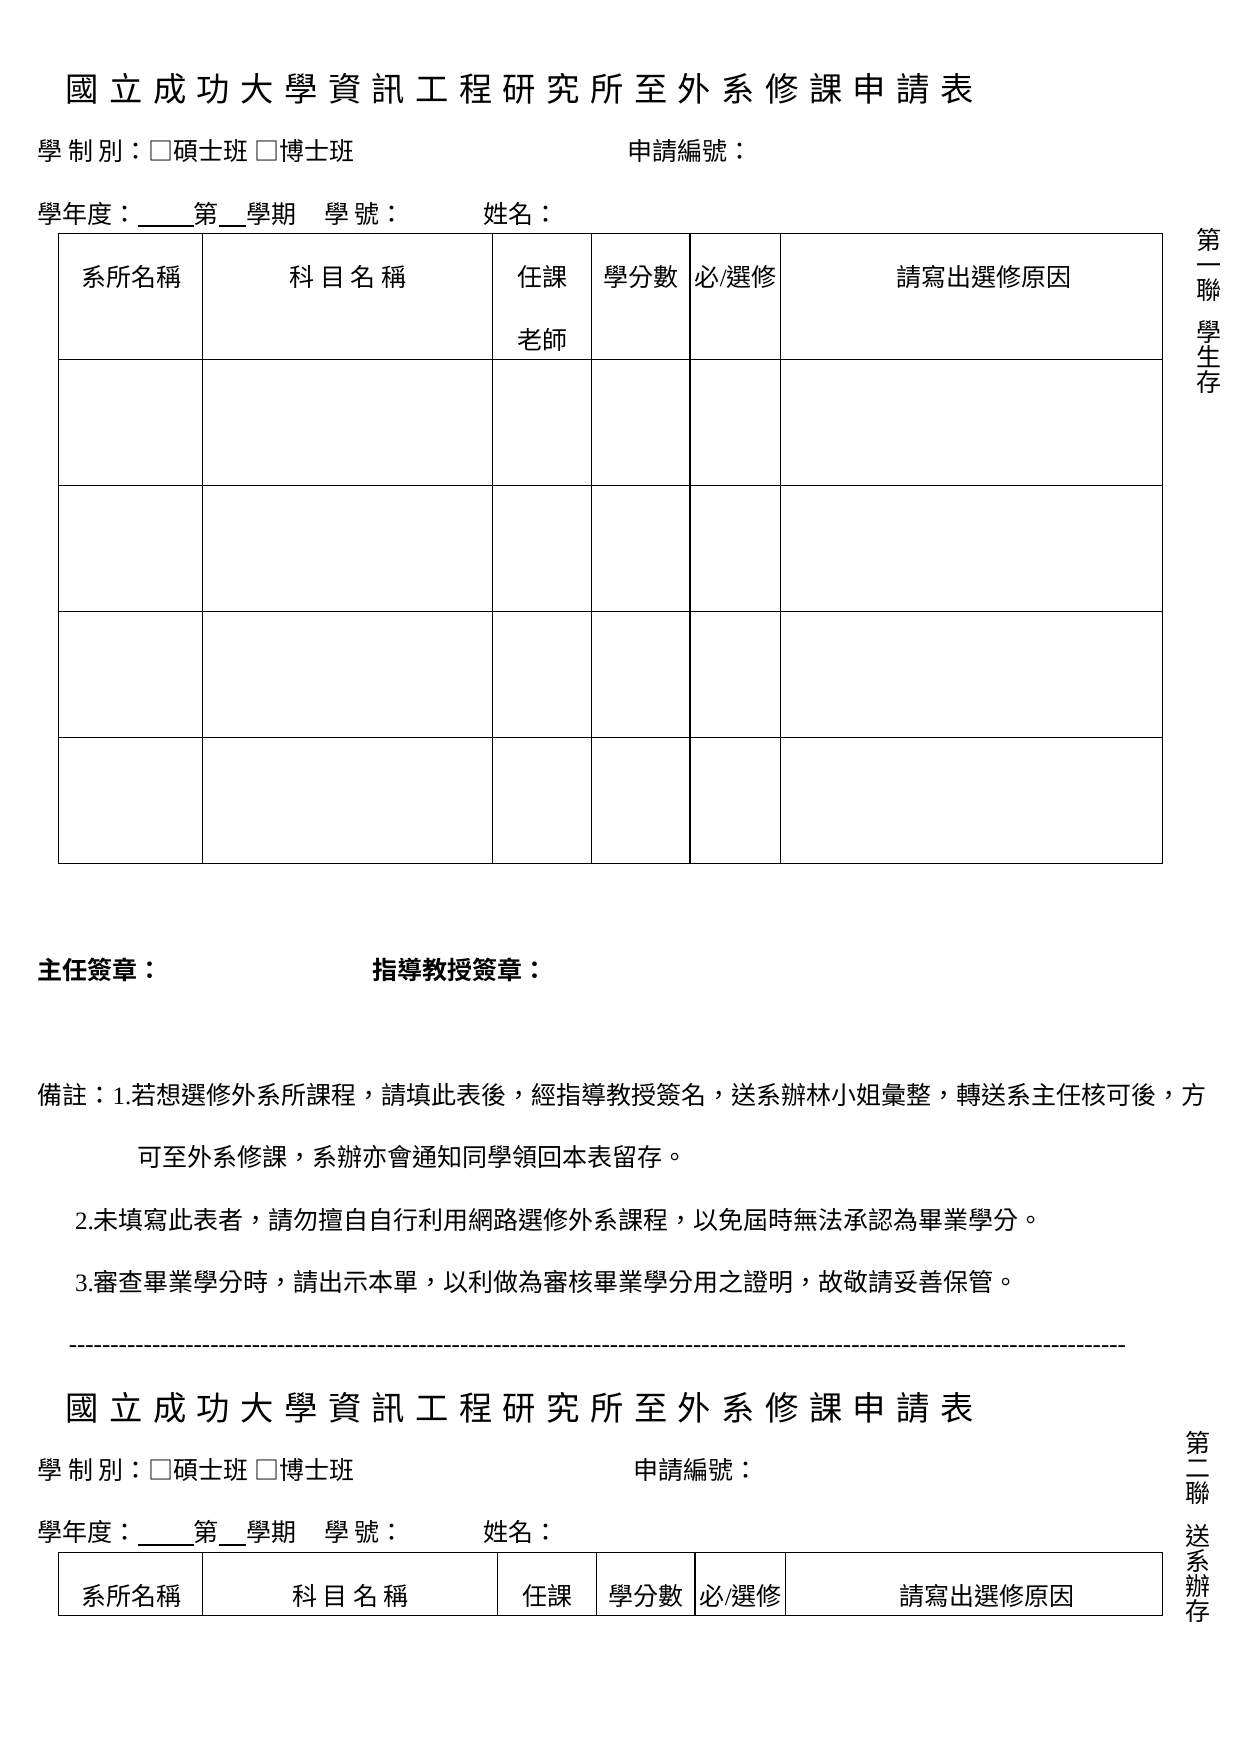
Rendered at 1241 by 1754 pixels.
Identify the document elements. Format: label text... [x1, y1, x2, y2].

table_cell [493, 738, 591, 863]
table_cell [592, 360, 689, 485]
table_header 請寫出選修原因 [786, 1553, 1162, 1615]
table_cell [203, 612, 492, 737]
table_header 請寫出選修原因 [781, 234, 1162, 359]
table_cell [592, 612, 689, 737]
table_cell [203, 360, 492, 485]
table_header 科 目 名 稱 [203, 1553, 497, 1615]
table_header 學分數 [597, 1553, 694, 1615]
table_cell [59, 738, 202, 863]
table_header 科 目 名 稱 [203, 234, 492, 359]
table_cell [493, 360, 591, 485]
text 備註：1.若想選修外系所課程，請填此表後，經指導教授簽名，送系辦林小姐彙整，轉送系主任核可後，方可至外系修課，系辦亦會通知同學領回本表留存。 [37, 1052, 1215, 1177]
text 學 制 別：□碩士班 □博士班 申請編號： [37, 108, 1215, 171]
text 學年度： 第 學期 學 號： 姓名： [37, 171, 1234, 551]
table_cell [203, 738, 492, 863]
table_cell [203, 486, 492, 611]
table_header 任課 [498, 1553, 596, 1615]
table_cell [691, 360, 780, 485]
table_header 必/選修 [696, 1553, 785, 1615]
table_cell [781, 360, 1162, 485]
table_header 學分數 [592, 234, 689, 359]
table_header 任課 老師 [493, 234, 591, 359]
text 主任簽章： 指導教授簽章： [37, 927, 1215, 989]
text 國立成功大學資訊工程研究所至外系修課申請表 [65, 46, 1215, 108]
table_cell [493, 612, 591, 737]
table_header 必/選修 [691, 234, 780, 359]
table_cell [781, 738, 1162, 863]
text ------------------------------------------------------------------------------------------------------------------------------- [37, 1302, 1181, 1364]
table_header 系所名稱 [59, 1553, 202, 1615]
table_cell [691, 612, 780, 737]
table_cell [493, 486, 591, 611]
table_cell [59, 612, 202, 737]
text 國立成功大學資訊工程研究所至外系修課申請表 [65, 1364, 1215, 1427]
table_cell [59, 486, 202, 611]
table_cell [59, 360, 202, 485]
table_header 系所名稱 [59, 234, 202, 359]
table_cell [781, 486, 1162, 611]
table_cell [691, 738, 780, 863]
table_cell [781, 612, 1162, 737]
text 第一聯 學生存 [1190, 227, 1227, 536]
table_cell [592, 486, 689, 611]
text 3.審查畢業學分時，請出示本單，以利做為審核畢業學分用之證明，故敬請妥善保管。 [37, 1239, 1215, 1302]
text 學年度： 第 學期 學 號： 姓名： [37, 1415, 1234, 1754]
text 學 制 別：□碩士班 □博士班 申請編號： [37, 1427, 1165, 1489]
table_cell [691, 486, 780, 611]
text 2.未填寫此表者，請勿擅自自行利用網路選修外系課程，以免屆時無法承認為畢業學分。 [37, 1177, 1215, 1239]
table_cell [592, 738, 689, 863]
text 第二聯 送系辦存 [1180, 1430, 1216, 1739]
